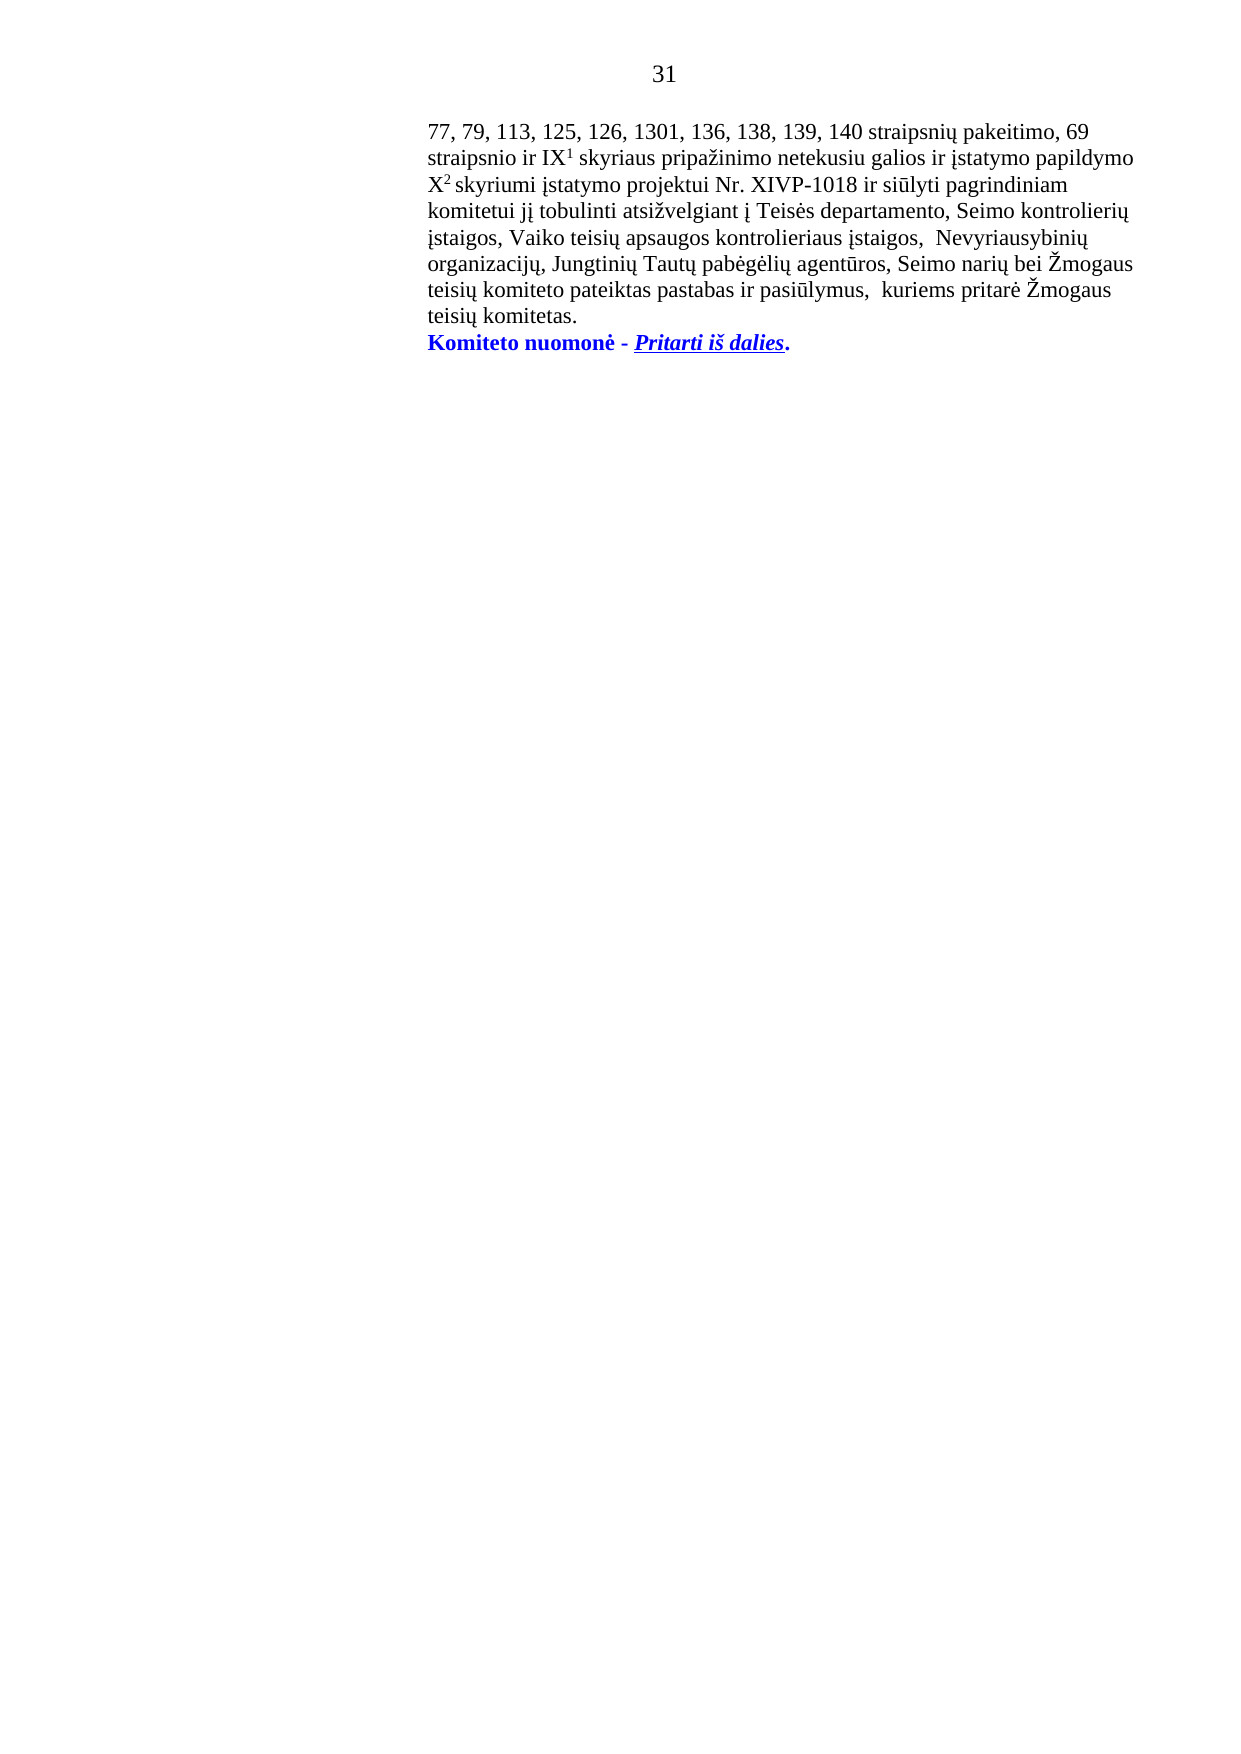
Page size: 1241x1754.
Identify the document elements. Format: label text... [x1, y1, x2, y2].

text Komiteto nuomonė - Pritarti iš dalies. [427, 329, 1152, 355]
text 77, 79, 113, 125, 126, 1301, 136, 138, 139, 140 straipsnių pakeitimo, 69 straipsnio ir IX1 skyriaus pripažinimo netekusiu galios ir įstatymo papildymo X2 skyriumi įstatymo projektui Nr. XIVP-1018 ir siūlyti pagrindiniam komitetui jį tobulinti atsižvelgiant į Teisės departamento, Seimo kontrolierių įstaigos, Vaiko teisių apsaugos kontrolieriaus įstaigos, Nevyriausybinių organizacijų, Jungtinių Tautų pabėgėlių agentūros, Seimo narių bei Žmogaus teisių komiteto pateiktas pastabas ir pasiūlymus, kuriems pritarė Žmogaus teisių komitetas. [427, 118, 1152, 329]
